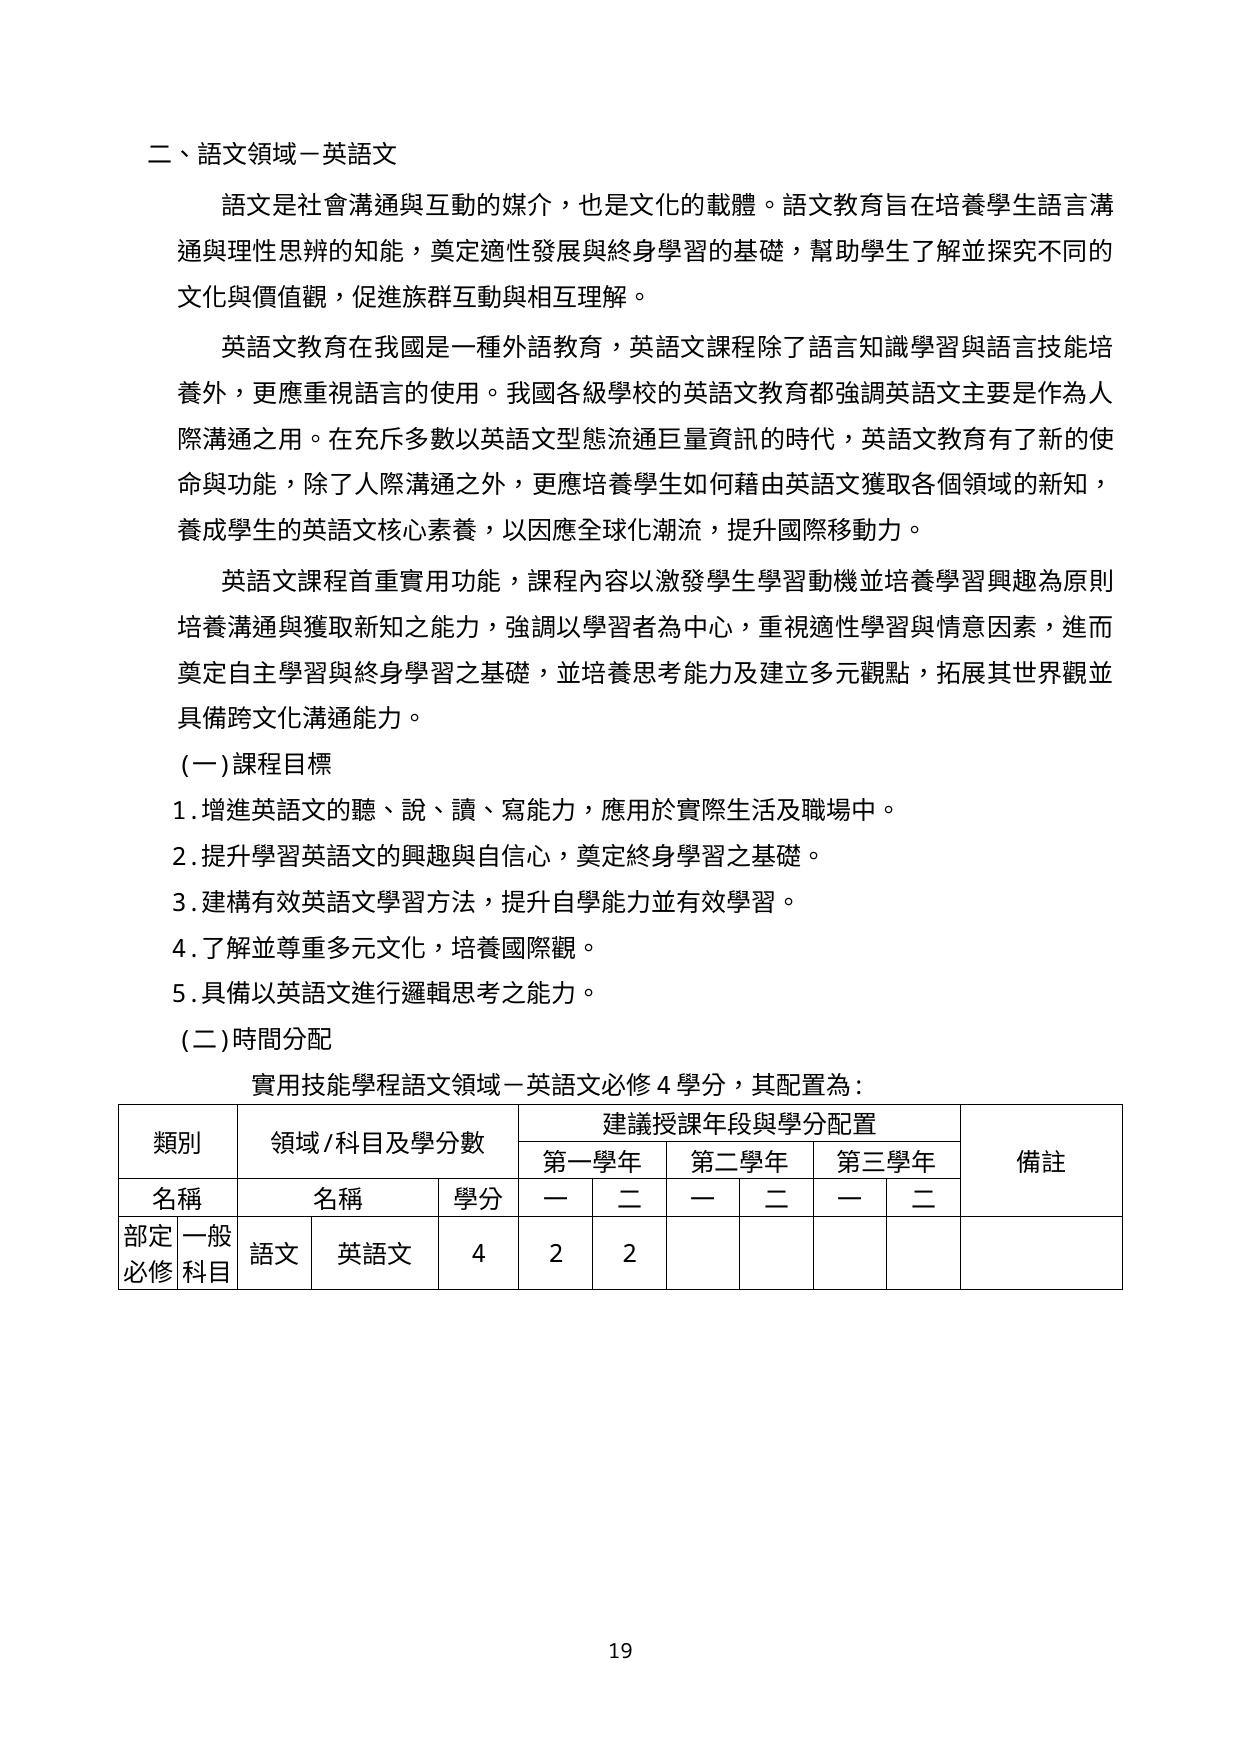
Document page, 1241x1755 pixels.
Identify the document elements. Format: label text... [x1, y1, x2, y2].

table_cell 一 [667, 1179, 739, 1216]
table_cell 第一學年 [519, 1142, 666, 1178]
table_cell 第二學年 [667, 1142, 813, 1178]
text (一)課程目標 [118, 737, 1122, 783]
text 4.了解並尊重多元文化，培養國際觀。 [118, 920, 1122, 966]
table_cell 部定必修 [119, 1217, 177, 1289]
table_cell 二 [593, 1179, 666, 1216]
table_header 類別 [119, 1105, 237, 1178]
table_header 建議授課年段與學分配置 [519, 1105, 960, 1141]
table_header 備註 [961, 1105, 1122, 1216]
table_cell 二 [740, 1179, 813, 1216]
text 實用技能學程語文領域－英語文必修4學分，其配置為: [236, 1058, 1122, 1104]
table_cell 名稱 [119, 1179, 237, 1216]
table_cell [740, 1217, 813, 1289]
table_cell [961, 1217, 1122, 1289]
table_cell 第三學年 [814, 1142, 960, 1178]
text 2.提升學習英語文的興趣與自信心，奠定終身學習之基礎。 [118, 829, 1122, 874]
table_cell 一 [519, 1179, 592, 1216]
table_cell 英語文 [312, 1217, 438, 1289]
text 1.增進英語文的聽、說、讀、寫能力，應用於實際生活及職場中。 [118, 783, 1122, 829]
table_cell 二 [887, 1179, 960, 1216]
text 5.具備以英語文進行邏輯思考之能力。 [118, 966, 1122, 1012]
table_cell 名稱 [238, 1179, 438, 1216]
text 英語文教育在我國是一種外語教育，英語文課程除了語言知識學習與語言技能培養外，更應重視語言的使用。我國各級學校的英語文教育都強調英語文主要是作為人際溝通之用。在充斥多數以英語文型態流通巨量資訊的時代，英語文教育有了新的使命與功能，除了人際溝通之外，更應培養學生如何藉由英語文獲取各個領域的新知，養成學生的英語文核心素養，以因應全球化潮流，提升國際移動力。 [177, 320, 1115, 549]
table_cell 2 [519, 1217, 592, 1289]
table_cell [887, 1217, 960, 1289]
table_cell 學分 [439, 1179, 518, 1216]
table_cell 一般科目 [178, 1217, 237, 1289]
table_cell 2 [593, 1217, 666, 1289]
text 英語文課程首重實用功能，課程內容以激發學生學習動機並培養學習興趣為原則，培養溝通與獲取新知之能力，強調以學習者為中心，重視適性學習與情意因素，進而奠定自主學習與終身學習之基礎，並培養思考能力及建立多元觀點，拓展其世界觀並具備跨文化溝通能力。 [177, 554, 1115, 737]
text 語文是社會溝通與互動的媒介，也是文化的載體。語文教育旨在培養學生語言溝通與理性思辨的知能，奠定適性發展與終身學習的基礎，幫助學生了解並探究不同的文化與價值觀，促進族群互動與相互理解。 [177, 178, 1115, 315]
table_header 領域/科目及學分數 [238, 1105, 518, 1178]
text (二)時間分配 [118, 1012, 1122, 1058]
table_cell 一 [814, 1179, 886, 1216]
table_cell [667, 1217, 739, 1289]
table_cell 語文 [238, 1217, 311, 1289]
text 3.建構有效英語文學習方法，提升自學能力並有效學習。 [118, 874, 1122, 920]
table_cell [814, 1217, 886, 1289]
text 二、語文領域－英語文 [118, 127, 1122, 173]
table_cell 4 [439, 1217, 518, 1289]
